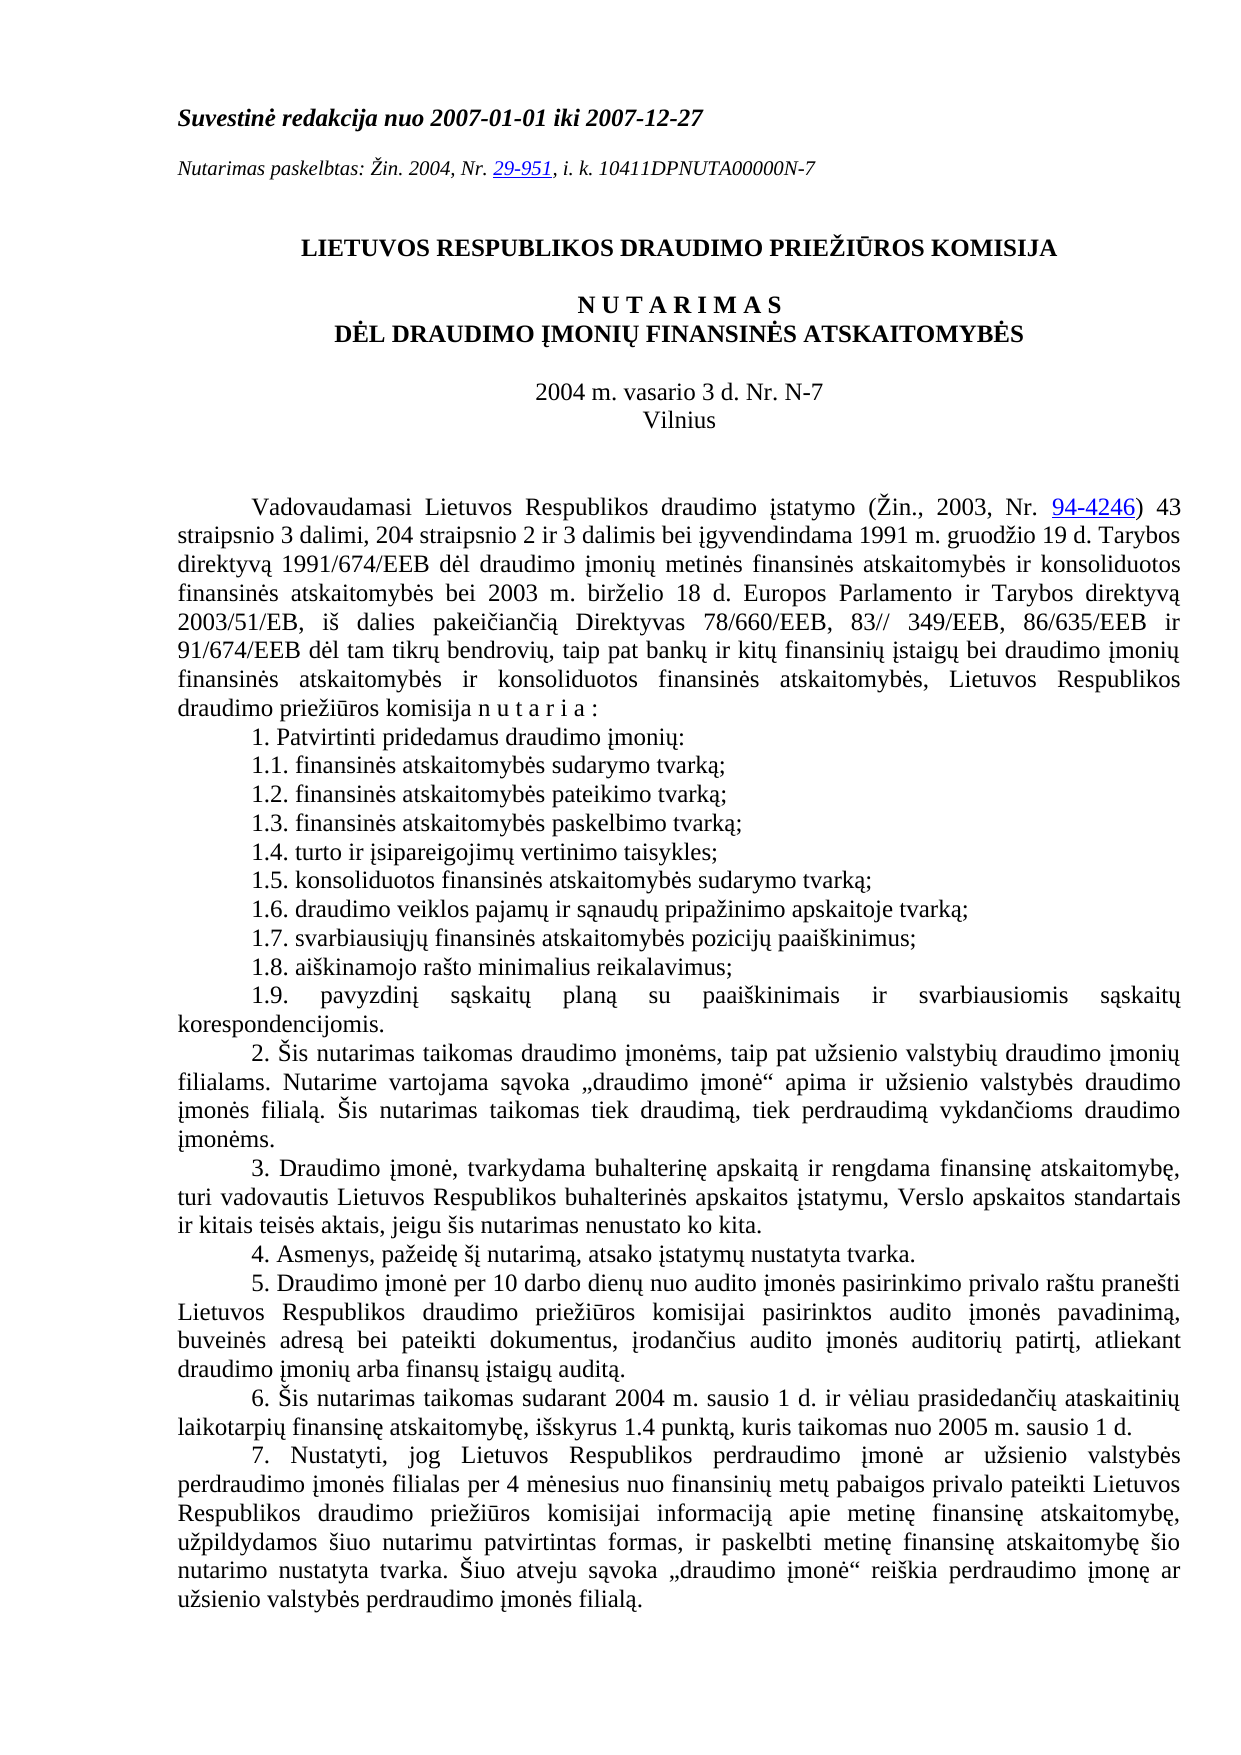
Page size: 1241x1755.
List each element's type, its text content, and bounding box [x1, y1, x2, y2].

text 4. Asmenys, pažeidę šį nutarimą, atsako įstatymų nustatyta tvarka. [177, 1239, 1181, 1268]
text 2. Šis nutarimas taikomas draudimo įmonėms, taip pat užsienio valstybių draudimo įmonių filialams. Nutarime vartojama sąvoka „draudimo įmonė“ apima ir užsienio valstybės draudimo įmonės filialą. Šis nutarimas taikomas tiek draudimą, tiek perdraudimą vykdančioms draudimo įmonėms. [177, 1038, 1181, 1153]
text LIETUVOS RESPUBLIKOS DRAUDIMO PRIEŽIŪROS KOMISIJA [177, 233, 1181, 262]
text 1.3. finansinės atskaitomybės paskelbimo tvarką; [177, 808, 1181, 837]
text 1.2. finansinės atskaitomybės pateikimo tvarką; [177, 779, 1181, 808]
text Suvestinė redakcija nuo 2007-01-01 iki 2007-12-27 [177, 103, 1181, 132]
text Vadovaudamasi Lietuvos Respublikos draudimo įstatymo (Žin., 2003, Nr. 94-4246) 43 straipsnio 3 dalimi, 204 straipsnio 2 ir 3 dalimis bei įgyvendindama 1991 m. gruodžio 19 d. Tarybos direktyvą 1991/674/EEB dėl draudimo įmonių metinės finansinės atskaitomybės ir konsoliduotos finansinės atskaitomybės bei 2003 m. birželio 18 d. Europos Parlamento ir Tarybos direktyvą 2003/51/EB, iš dalies pakeičiančią Direktyvas 78/660/EEB, 83// 349/EEB, 86/635/EEB ir 91/674/EEB dėl tam tikrų bendrovių, taip pat bankų ir kitų finansinių įstaigų bei draudimo įmonių finansinės atskaitomybės ir konsoliduotos finansinės atskaitomybės, Lietuvos Respublikos draudimo priežiūros komisija nutaria: [177, 492, 1181, 722]
text 7. Nustatyti, jog Lietuvos Respublikos perdraudimo įmonė ar užsienio valstybės perdraudimo įmonės filialas per 4 mėnesius nuo finansinių metų pabaigos privalo pateikti Lietuvos Respublikos draudimo priežiūros komisijai informaciją apie metinę finansinę atskaitomybę, užpildydamos šiuo nutarimu patvirtintas formas, ir paskelbti metinę finansinę atskaitomybę šio nutarimo nustatyta tvarka. Šiuo atveju sąvoka „draudimo įmonė“ reiškia perdraudimo įmonę ar užsienio valstybės perdraudimo įmonės filialą. [177, 1441, 1181, 1613]
text DĖL DRAUDIMO ĮMONIŲ FINANSINĖS ATSKAITOMYBĖS [177, 319, 1181, 348]
text 1. Patvirtinti pridedamus draudimo įmonių: [177, 722, 1181, 751]
text 1.5. konsoliduotos finansinės atskaitomybės sudarymo tvarką; [177, 866, 1181, 894]
text 1.9. pavyzdinį sąskaitų planą su paaiškinimais ir svarbiausiomis sąskaitų korespondencijomis. [177, 981, 1181, 1038]
text 1.1. finansinės atskaitomybės sudarymo tvarką; [177, 751, 1181, 779]
text 5. Draudimo įmonė per 10 darbo dienų nuo audito įmonės pasirinkimo privalo raštu pranešti Lietuvos Respublikos draudimo priežiūros komisijai pasirinktos audito įmonės pavadinimą, buveinės adresą bei pateikti dokumentus, įrodančius audito įmonės auditorių patirtį, atliekant draudimo įmonių arba finansų įstaigų auditą. [177, 1268, 1181, 1383]
text Vilnius [177, 406, 1181, 434]
text 3. Draudimo įmonė, tvarkydama buhalterinę apskaitą ir rengdama finansinę atskaitomybę, turi vadovautis Lietuvos Respublikos buhalterinės apskaitos įstatymu, Verslo apskaitos standartais ir kitais teisės aktais, jeigu šis nutarimas nenustato ko kita. [177, 1153, 1181, 1239]
text N U T A R I M A S [177, 291, 1181, 319]
text 1.7. svarbiausiųjų finansinės atskaitomybės pozicijų paaiškinimus; [177, 923, 1181, 952]
text 1.6. draudimo veiklos pajamų ir sąnaudų pripažinimo apskaitoje tvarką; [177, 894, 1181, 923]
text 1.8. aiškinamojo rašto minimalius reikalavimus; [177, 952, 1181, 981]
text 6. Šis nutarimas taikomas sudarant 2004 m. sausio 1 d. ir vėliau prasidedančių ataskaitinių laikotarpių finansinę atskaitomybę, išskyrus 1.4 punktą, kuris taikomas nuo 2005 m. sausio 1 d. [177, 1383, 1181, 1441]
text 1.4. turto ir įsipareigojimų vertinimo taisykles; [177, 837, 1181, 866]
text Nutarimas paskelbtas: Žin. 2004, Nr. 29-951, i. k. 10411DPNUTA00000N-7 [177, 156, 1181, 180]
text 2004 m. vasario 3 d. Nr. N-7 [177, 377, 1181, 406]
